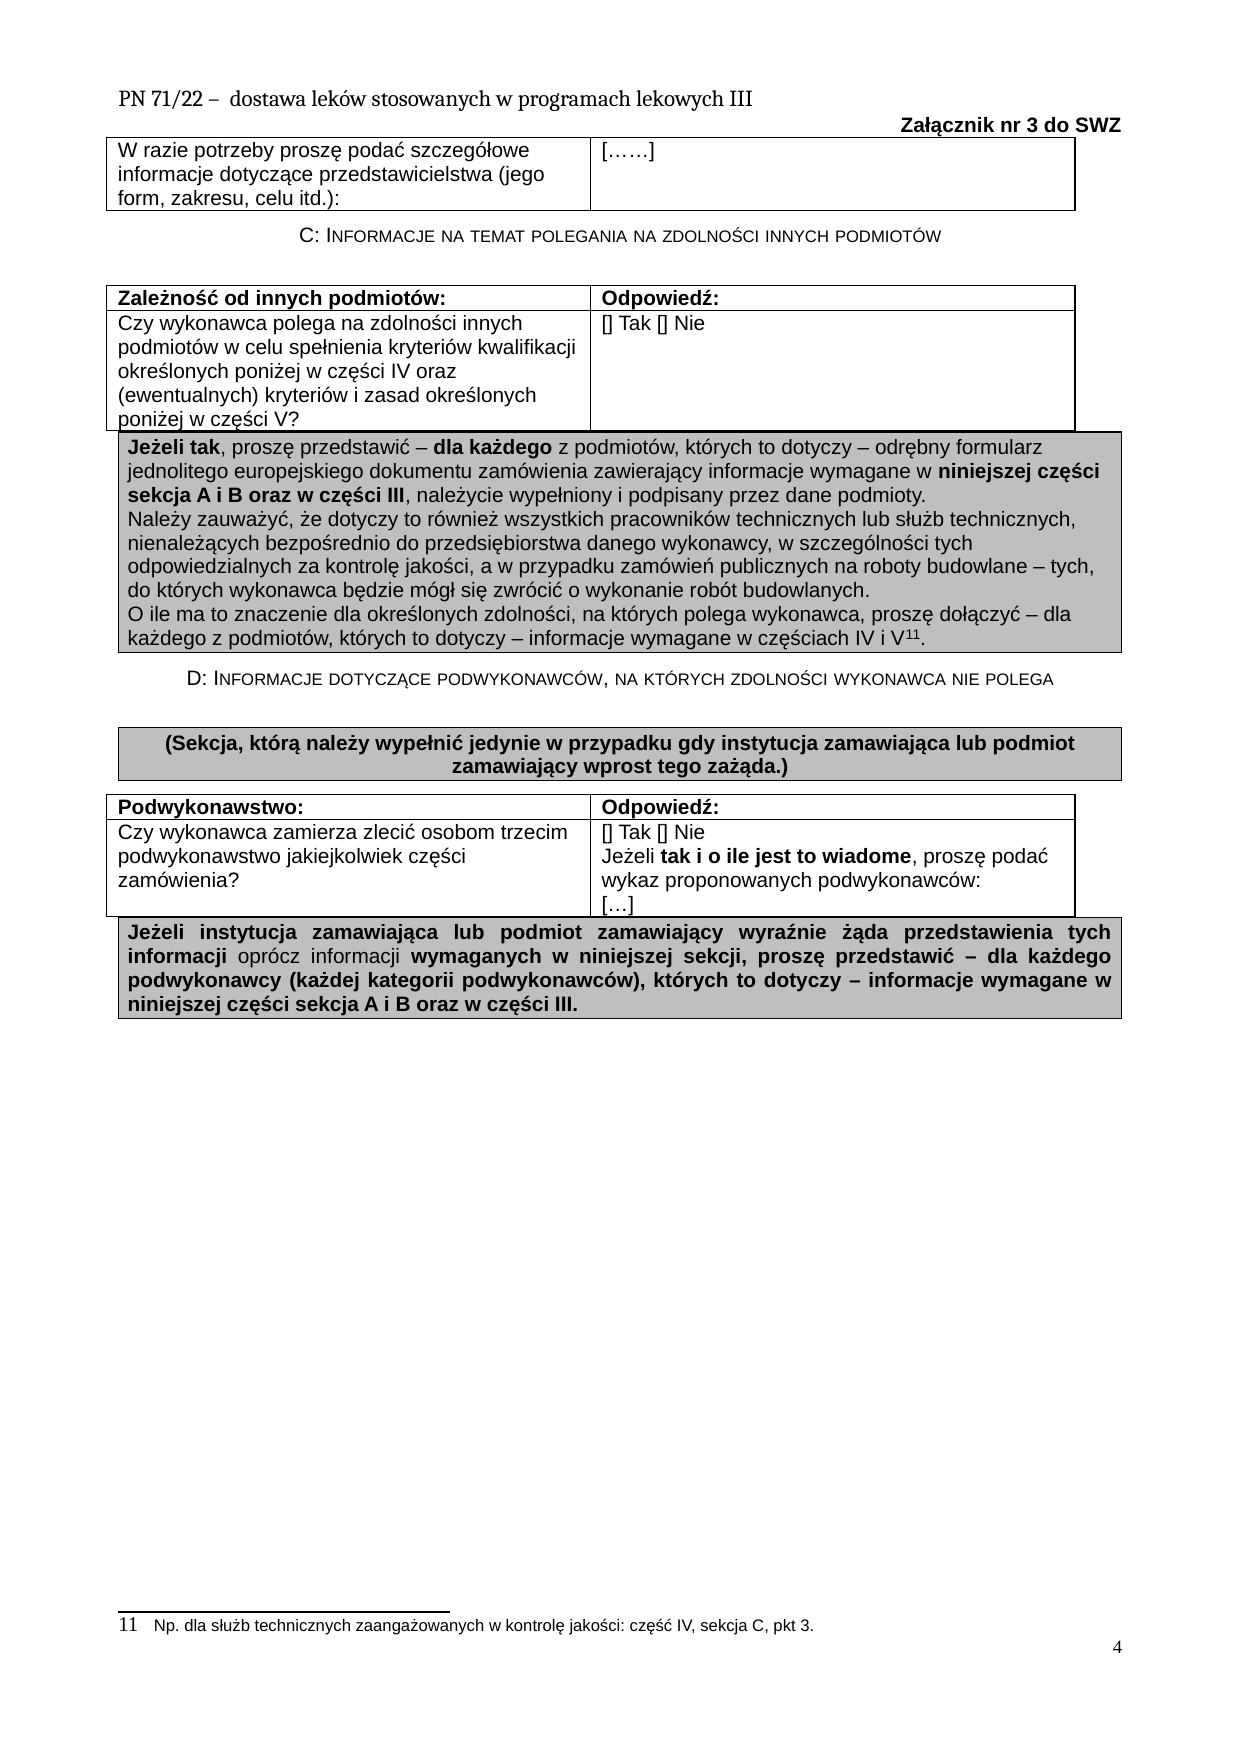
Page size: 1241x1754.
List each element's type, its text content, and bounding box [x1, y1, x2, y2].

table_cell W razie potrzeby proszę podać szczegółowe informacje dotyczące przedstawicielstwa (jego form, zakresu, celu itd.): [107, 138, 590, 209]
table_cell [……] [591, 138, 1074, 209]
title (Sekcja, którą należy wypełnić jedynie w przypadku gdy instytucja zamawiająca lub podmiot zamawiający wprost tego zażąda.) [119, 728, 1121, 780]
table_cell [] Tak [] Nie Jeżeli tak i o ile jest to wiadome, proszę podać wykaz proponowanych podwykonawców: […] [591, 820, 1074, 916]
text Jeżeli tak, proszę przedstawić – dla każdego z podmiotów, których to dotyczy – odrębny formularz jednolitego europejskiego dokumentu zamówienia zawierający informacje wymagane w niniejszej części sekcja A i B oraz w części III, należycie wypełniony i podpisany przez dane podmioty. Należy zauważyć, że dotyczy to również wszystkich pracowników technicznych lub służb technicznych, nienależących bezpośrednio do przedsiębiorstwa danego wykonawcy, w szczególności tych odpowiedzialnych za kontrolę jakości, a w przypadku zamówień publicznych na roboty budowlane – tych, do których wykonawca będzie mógł się zwrócić o wykonanie robót budowlanych. O ile ma to znaczenie dla określonych zdolności, na których polega wykonawca, proszę dołączyć – dla każdego z podmiotów, których to dotyczy – informacje wymagane w częściach IV i V. [119, 433, 1121, 652]
title Jeżeli instytucja zamawiająca lub podmiot zamawiający wyraźnie żąda przedstawienia tych informacji oprócz informacji wymaganych w niniejszej sekcji, proszę przedstawić – dla każdego podwykonawcy (każdej kategorii podwykonawców), których to dotyczy – informacje wymagane w niniejszej części sekcja A i B oraz w części III. [119, 918, 1121, 1018]
table_header Odpowiedź: [591, 795, 1074, 819]
table_cell Czy wykonawca zamierza zlecić osobom trzecim podwykonawstwo jakiejkolwiek części zamówienia? [107, 820, 590, 916]
table_header Podwykonawstwo: [107, 795, 590, 819]
title C: Informacje na temat polegania na zdolności innych podmiotów [118, 223, 1122, 247]
title D: Informacje dotyczące podwykonawców, na których zdolności wykonawca nie polega [118, 666, 1122, 690]
table_cell Czy wykonawca polega na zdolności innych podmiotów w celu spełnienia kryteriów kwalifikacji określonych poniżej w części IV oraz (ewentualnych) kryteriów i zasad określonych poniżej w części V? [107, 311, 590, 430]
text Np. dla służb technicznych zaangażowanych w kontrolę jakości: część IV, sekcja C, pkt 3. [118, 1612, 1122, 1636]
table_header Zależność od innych podmiotów: [107, 286, 590, 309]
table_header Odpowiedź: [591, 286, 1074, 309]
table_cell [] Tak [] Nie [591, 311, 1074, 430]
